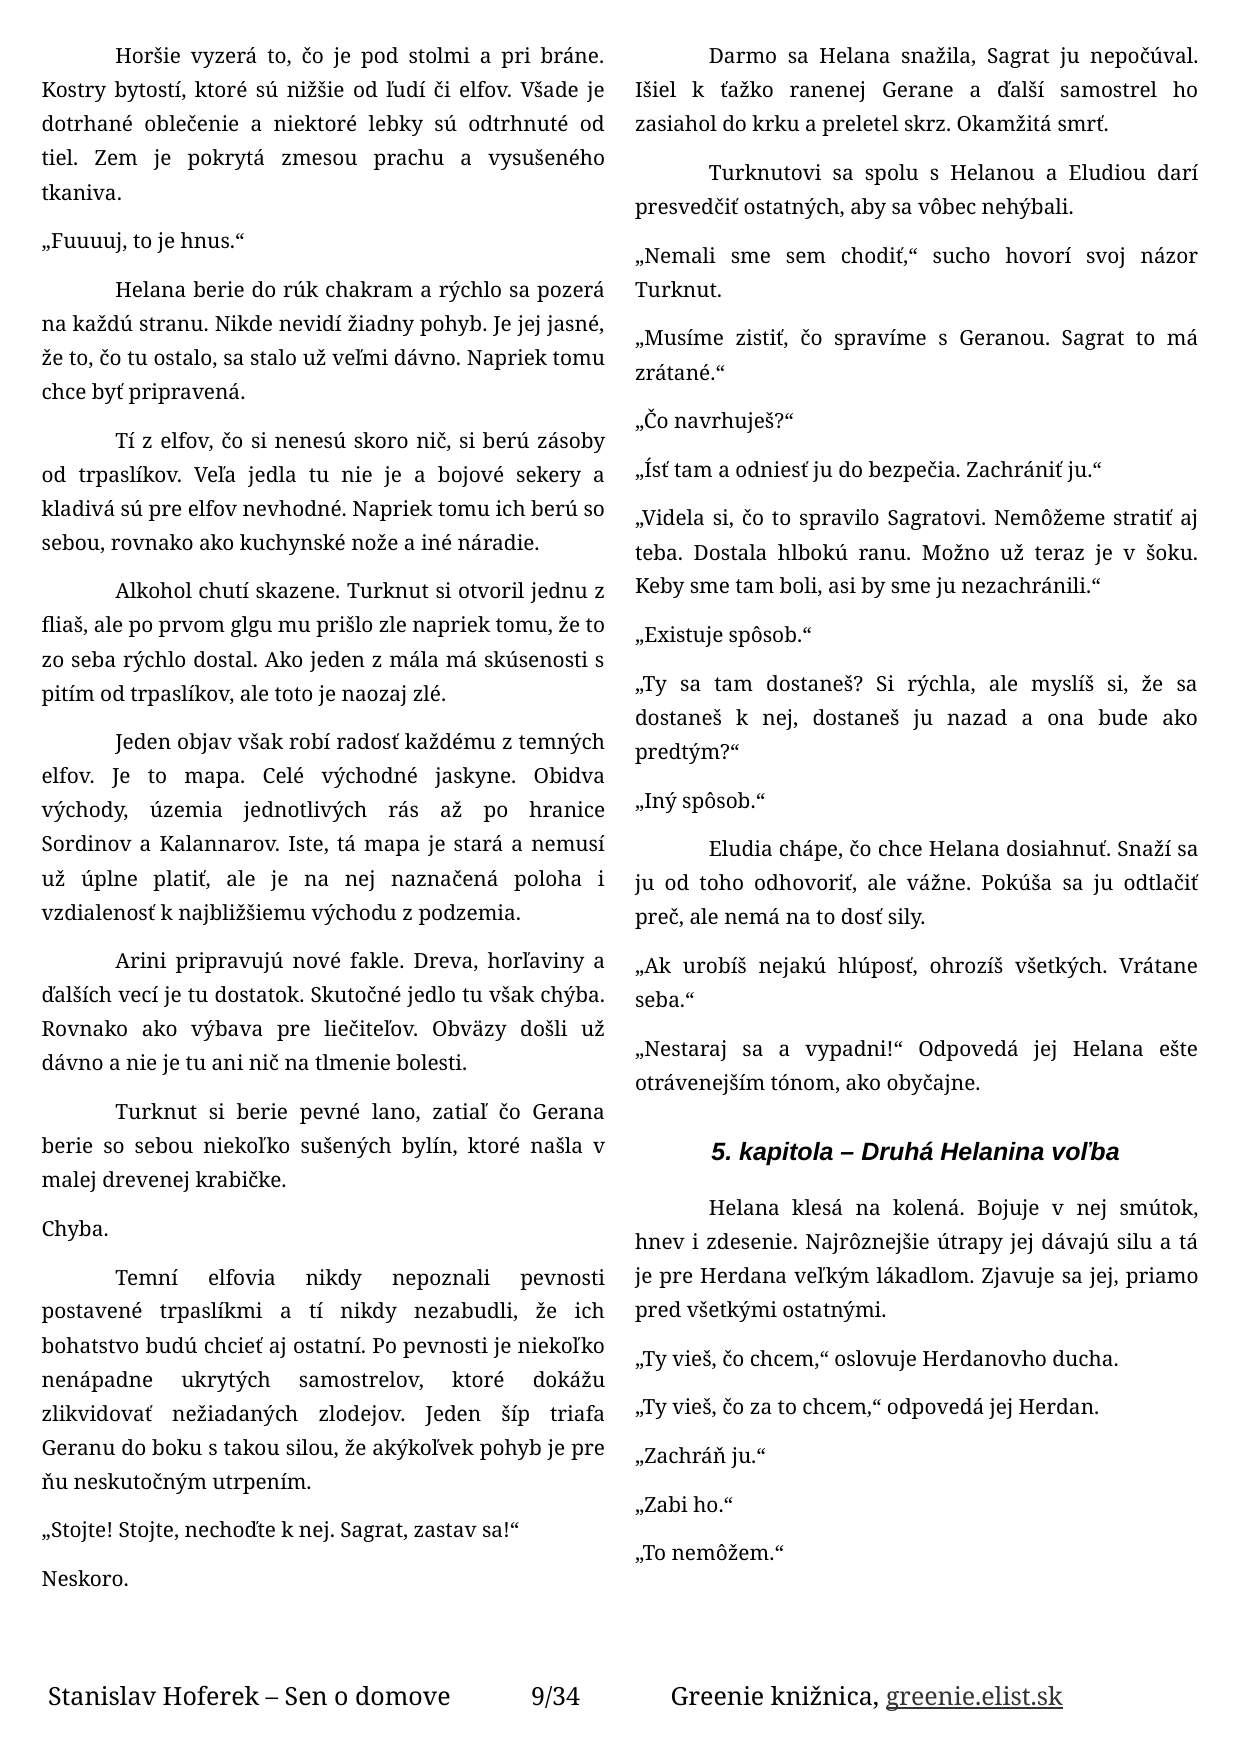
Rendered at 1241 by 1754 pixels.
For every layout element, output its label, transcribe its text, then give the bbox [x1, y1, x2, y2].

text „Fuuuuj, to je hnus.“ [41, 226, 605, 255]
text Eludia chápe, čo chce Helana dosiahnuť. Snaží sa ju od toho odhovoriť, ale vážne. Pokúša sa ju odtlačiť preč, ale nemá na to dosť sily. [635, 834, 1199, 931]
text Turknutovi sa spolu s Helanou a Eludiou darí presvedčiť ostatných, aby sa vôbec nehýbali. [635, 158, 1199, 221]
text „Existuje spôsob.“ [635, 620, 1199, 649]
text Alkohol chutí skazene. Turknut si otvoril jednu z fliaš, ale po prvom glgu mu prišlo zle napriek tomu, že to zo seba rýchlo dostal. Ako jeden z mála má skúsenosti s pitím od trpaslíkov, ale toto je naozaj zlé. [41, 577, 605, 707]
text „Ty vieš, čo za to chcem,“ odpovedá jej Herdan. [635, 1392, 1199, 1421]
text „Nestaraj sa a vypadni!“ Odpovedá jej Helana ešte otrávenejším tónom, ako obyčajne. [635, 1034, 1199, 1096]
text Jeden objav však robí radosť každému z temných elfov. Je to mapa. Celé východné jaskyne. Obidva východy, územia jednotlivých rás až po hranice Sordinov a Kalannarov. Iste, tá mapa je stará a nemusí už úplne platiť, ale je na nej naznačená poloha i vzdialenosť k najbližšiemu východu z podzemia. [41, 727, 605, 926]
text Arini pripravujú nové fakle. Dreva, horľaviny a ďalších vecí je tu dostatok. Skutočné jedlo tu však chýba. Rovnako ako výbava pre liečiteľov. Obväzy došli už dávno a nie je tu ani nič na tlmenie bolesti. [41, 946, 605, 1077]
text „Čo navrhuješ?“ [635, 406, 1199, 435]
text Tí z elfov, čo si nenesú skoro nič, si berú zásoby od trpaslíkov. Veľa jedla tu nie je a bojové sekery a kladivá sú pre elfov nevhodné. Napriek tomu ich berú so sebou, rovnako ako kuchynské nože a iné náradie. [41, 426, 605, 556]
text „To nemôžem.“ [635, 1538, 1199, 1567]
text „Musíme zistiť, čo spravíme s Geranou. Sagrat to má zrátané.“ [635, 323, 1199, 386]
text „Zabi ho.“ [635, 1490, 1199, 1518]
text Neskoro. [41, 1564, 605, 1593]
text „Ísť tam a odniesť ju do bezpečia. Zachrániť ju.“ [635, 455, 1199, 483]
text Chyba. [41, 1214, 605, 1242]
text Darmo sa Helana snažila, Sagrat ju nepočúval. Išiel k ťažko ranenej Gerane a ďalší samostrel ho zasiahol do krku a preletel skrz. Okamžitá smrť. [635, 41, 1199, 138]
text „Stojte! Stojte, nechoďte k nej. Sagrat, zastav sa!“ [41, 1516, 605, 1544]
text „Ty sa tam dostaneš? Si rýchla, ale myslíš si, že sa dostaneš k nej, dostaneš ju nazad a ona bude ako predtým?“ [635, 669, 1199, 766]
text Helana klesá na kolená. Bojuje v nej smútok, hnev i zdesenie. Najrôznejšie útrapy jej dávajú silu a tá je pre Herdana veľkým lákadlom. Zjavuje sa jej, priamo pred všetkými ostatnými. [635, 1193, 1199, 1324]
subtitle 5. kapitola – Druhá Helanina voľba [635, 1137, 1199, 1166]
text „Zachráň ju.“ [635, 1441, 1199, 1469]
text „Ak urobíš nejakú hlúposť, ohrozíš všetkých. Vrátane seba.“ [635, 951, 1199, 1014]
text „Iný spôsob.“ [635, 786, 1199, 814]
text Turknut si berie pevné lano, zatiaľ čo Gerana berie so sebou niekoľko sušených bylín, ktoré našla v malej drevenej krabičke. [41, 1097, 605, 1194]
text „Nemali sme sem chodiť,“ sucho hovorí svoj názor Turknut. [635, 241, 1199, 303]
text Horšie vyzerá to, čo je pod stolmi a pri bráne. Kostry bytostí, ktoré sú nižšie od ľudí či elfov. Všade je dotrhané oblečenie a niektoré lebky sú odtrhnuté od tiel. Zem je pokrytá zmesou prachu a vysušeného tkaniva. [41, 41, 605, 206]
text Helana berie do rúk chakram a rýchlo sa pozerá na každú stranu. Nikde nevidí žiadny pohyb. Je jej jasné, že to, čo tu ostalo, sa stalo už veľmi dávno. Napriek tomu chce byť pripravená. [41, 275, 605, 406]
text „Ty vieš, čo chcem,“ oslovuje Herdanovho ducha. [635, 1344, 1199, 1372]
text Temní elfovia nikdy nepoznali pevnosti postavené trpaslíkmi a tí nikdy nezabudli, že ich bohatstvo budú chcieť aj ostatní. Po pevnosti je niekoľko nenápadne ukrytých samostrelov, ktoré dokážu zlikvidovať nežiadaných zlodejov. Jeden šíp triafa Geranu do boku s takou silou, že akýkoľvek pohyb je pre ňu neskutočným utrpením. [41, 1263, 605, 1495]
text „Videla si, čo to spravilo Sagratovi. Nemôžeme stratiť aj teba. Dostala hlbokú ranu. Možno už teraz je v šoku. Keby sme tam boli, asi by sme ju nezachránili.“ [635, 503, 1199, 600]
